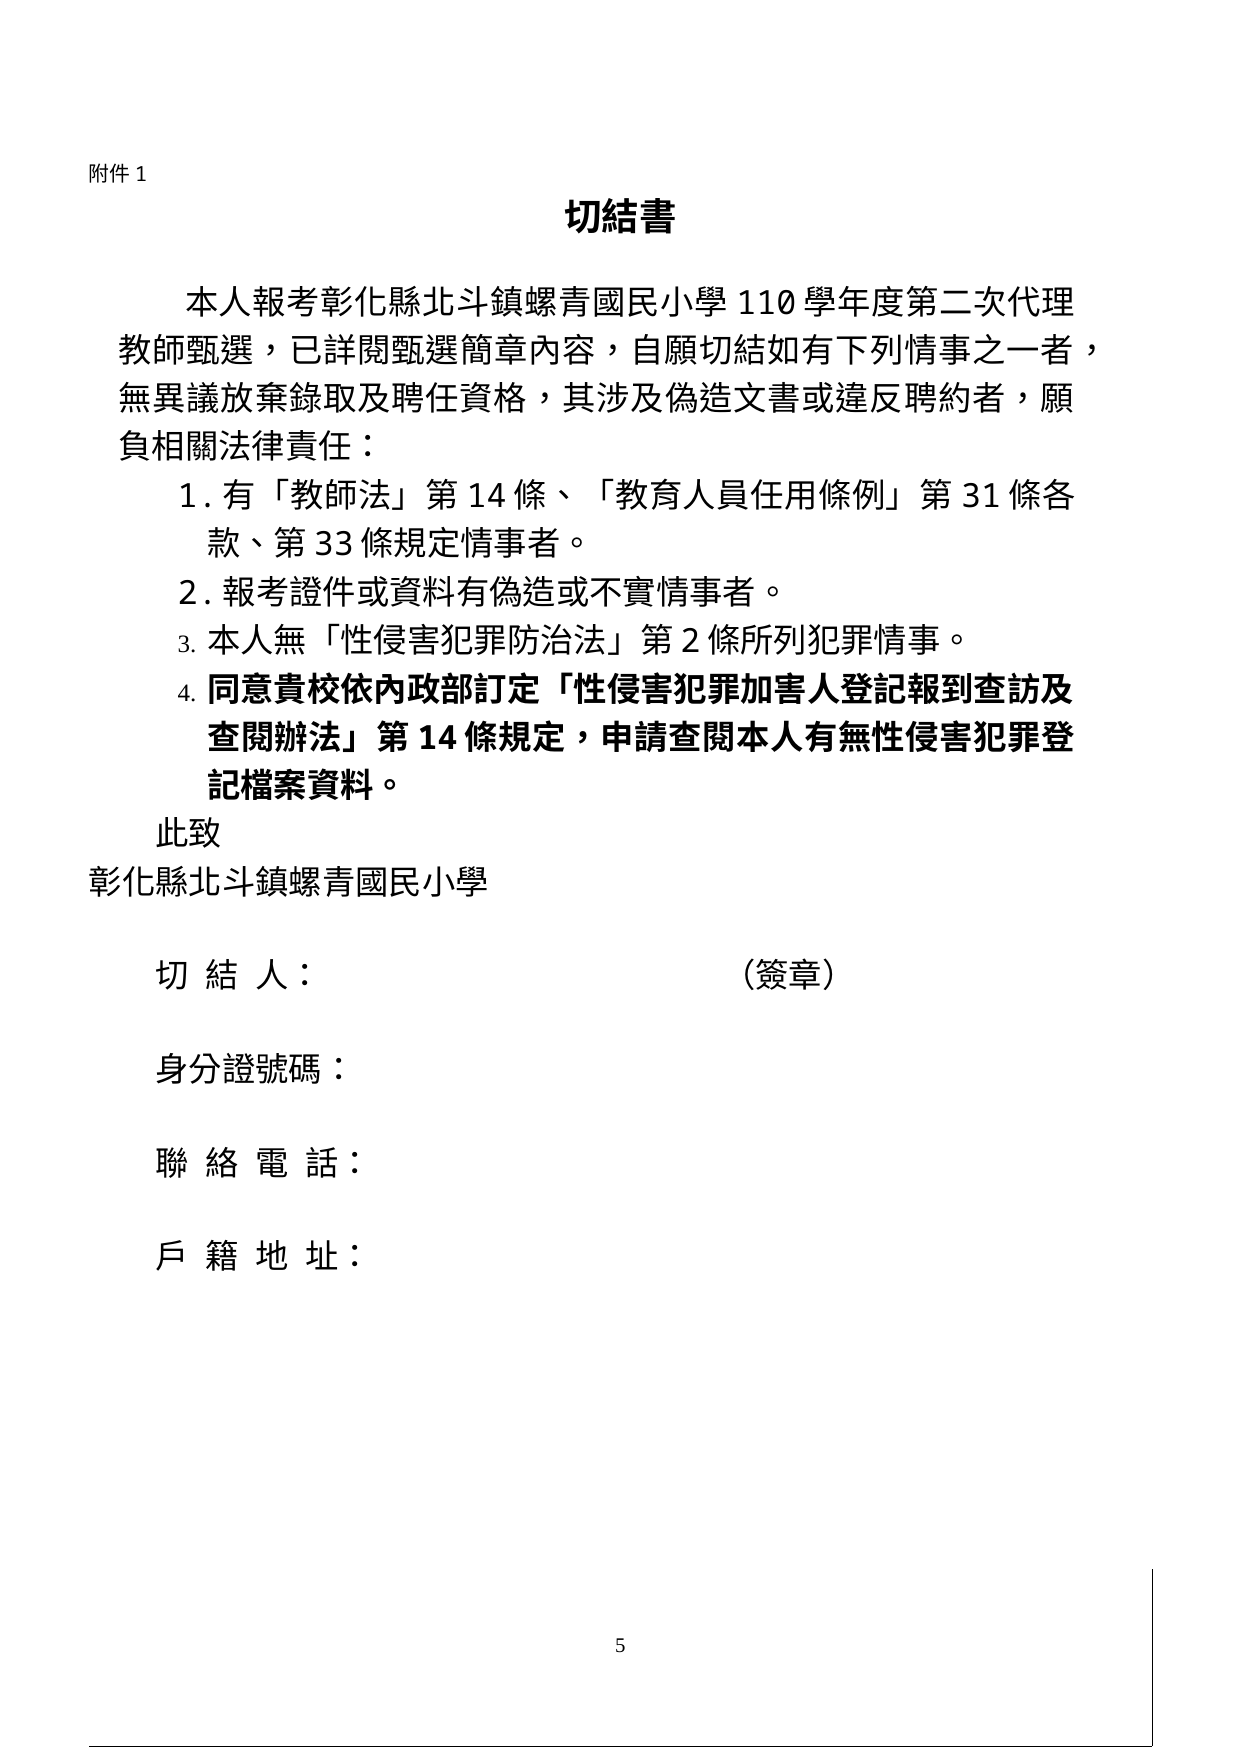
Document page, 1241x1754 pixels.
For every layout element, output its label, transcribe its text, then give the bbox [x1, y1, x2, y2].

text 彰化縣北斗鎮螺青國民小學 [89, 855, 1152, 904]
text 戶 籍 地 址： [89, 1230, 1152, 1278]
list 同意貴校依內政部訂定「性侵害犯罪加害人登記報到查訪及查閱辦法」第14條規定，申請查閱本人有無性侵害犯罪登記檔案資料。 [177, 662, 1075, 807]
list 報考證件或資料有偽造或不實情事者。 [177, 565, 1075, 614]
text 切結書 [89, 187, 1152, 241]
text 本人報考彰化縣北斗鎮螺青國民小學110學年度第二次代理教師甄選，已詳閱甄選簡章內容，自願切結如有下列情事之一者，無異議放棄錄取及聘任資格，其涉及偽造文書或違反聘約者，願負相關法律責任： [118, 275, 1075, 468]
text 此致 [89, 807, 1152, 855]
text 切 結 人： （簽章） [89, 949, 1152, 997]
text 附件1 [89, 157, 1152, 187]
list 本人無「性侵害犯罪防治法」第2條所列犯罪情事。 [177, 614, 1075, 662]
text 身分證號碼： [89, 1043, 1152, 1091]
list 有「教師法」第14條、「教育人員任用條例」第31條各款、第33條規定情事者。 [177, 468, 1075, 565]
text 聯 絡 電 話： [89, 1136, 1152, 1184]
